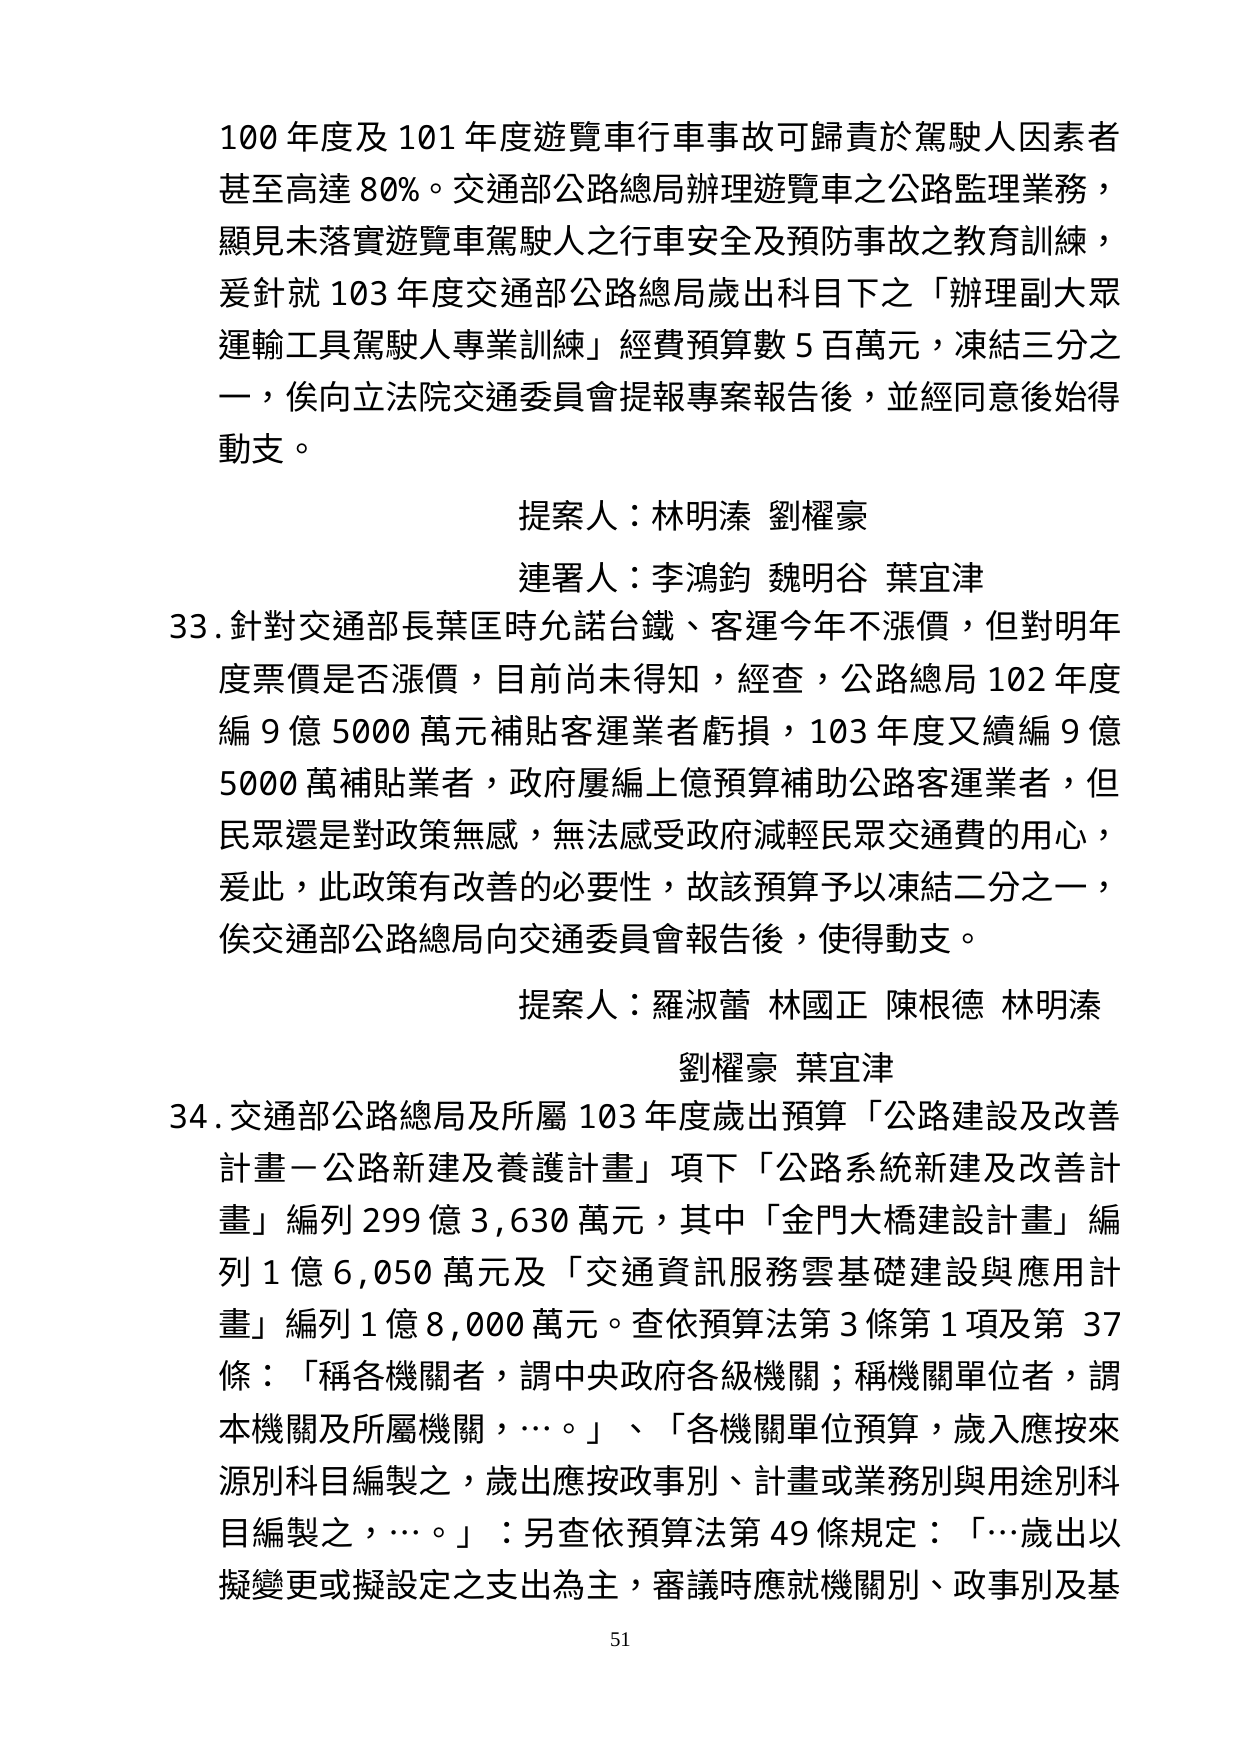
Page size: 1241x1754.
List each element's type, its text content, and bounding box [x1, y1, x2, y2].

text 34.交通部公路總局及所屬103年度歲出預算「公路建設及改善計畫－公路新建及養護計畫」項下「公路系統新建及改善計畫」編列299億3,630萬元，其中「金門大橋建設計畫」編列1億6,050萬元及「交通資訊服務雲基礎建設與應用計畫」編列1億8,000萬元。查依預算法第3條第1項及第 37條：「稱各機關者，謂中央政府各級機關；稱機關單位者，謂本機關及所屬機關，…。」、「各機關單位預算，歲入應按來源別科目編製之，歲出應按政事別、計畫或業務別與用途別科目編製之，…。」：另查依預算法第49條規定：「…歲出以擬變更或擬設定之支出為主，審議時應就機關別、政事別及基 [168, 1087, 1122, 1608]
text 33.針對交通部長葉匡時允諾台鐵、客運今年不漲價，但對明年度票價是否漲價，目前尚未得知，經查，公路總局102年度編9億5000萬元補貼客運業者虧損，103年度又續編9億5000萬補貼業者，政府屢編上億預算補助公路客運業者，但民眾還是對政策無感，無法感受政府減輕民眾交通費的用心，爰此，此政策有改善的必要性，故該預算予以凍結二分之一，俟交通部公路總局向交通委員會報告後，使得動支。 [168, 597, 1122, 962]
text 劉櫂豪 葉宜津 [118, 1024, 1122, 1087]
text 100年度及101年度遊覽車行車事故可歸責於駕駛人因素者甚至高達80%。交通部公路總局辦理遊覽車之公路監理業務，顯見未落實遊覽車駕駛人之行車安全及預防事故之教育訓練，爰針就103年度交通部公路總局歲出科目下之「辦理副大眾運輸工具駕駛人專業訓練」經費預算數5百萬元，凍結三分之一，俟向立法院交通委員會提報專案報告後，並經同意後始得動支。 [168, 108, 1122, 472]
text 提案人：羅淑蕾 林國正 陳根德 林明溱 [118, 962, 1122, 1024]
text 提案人：林明溱 劉櫂豪 [118, 472, 1122, 535]
text 連署人：李鴻鈞 魏明谷 葉宜津 [118, 535, 1122, 597]
